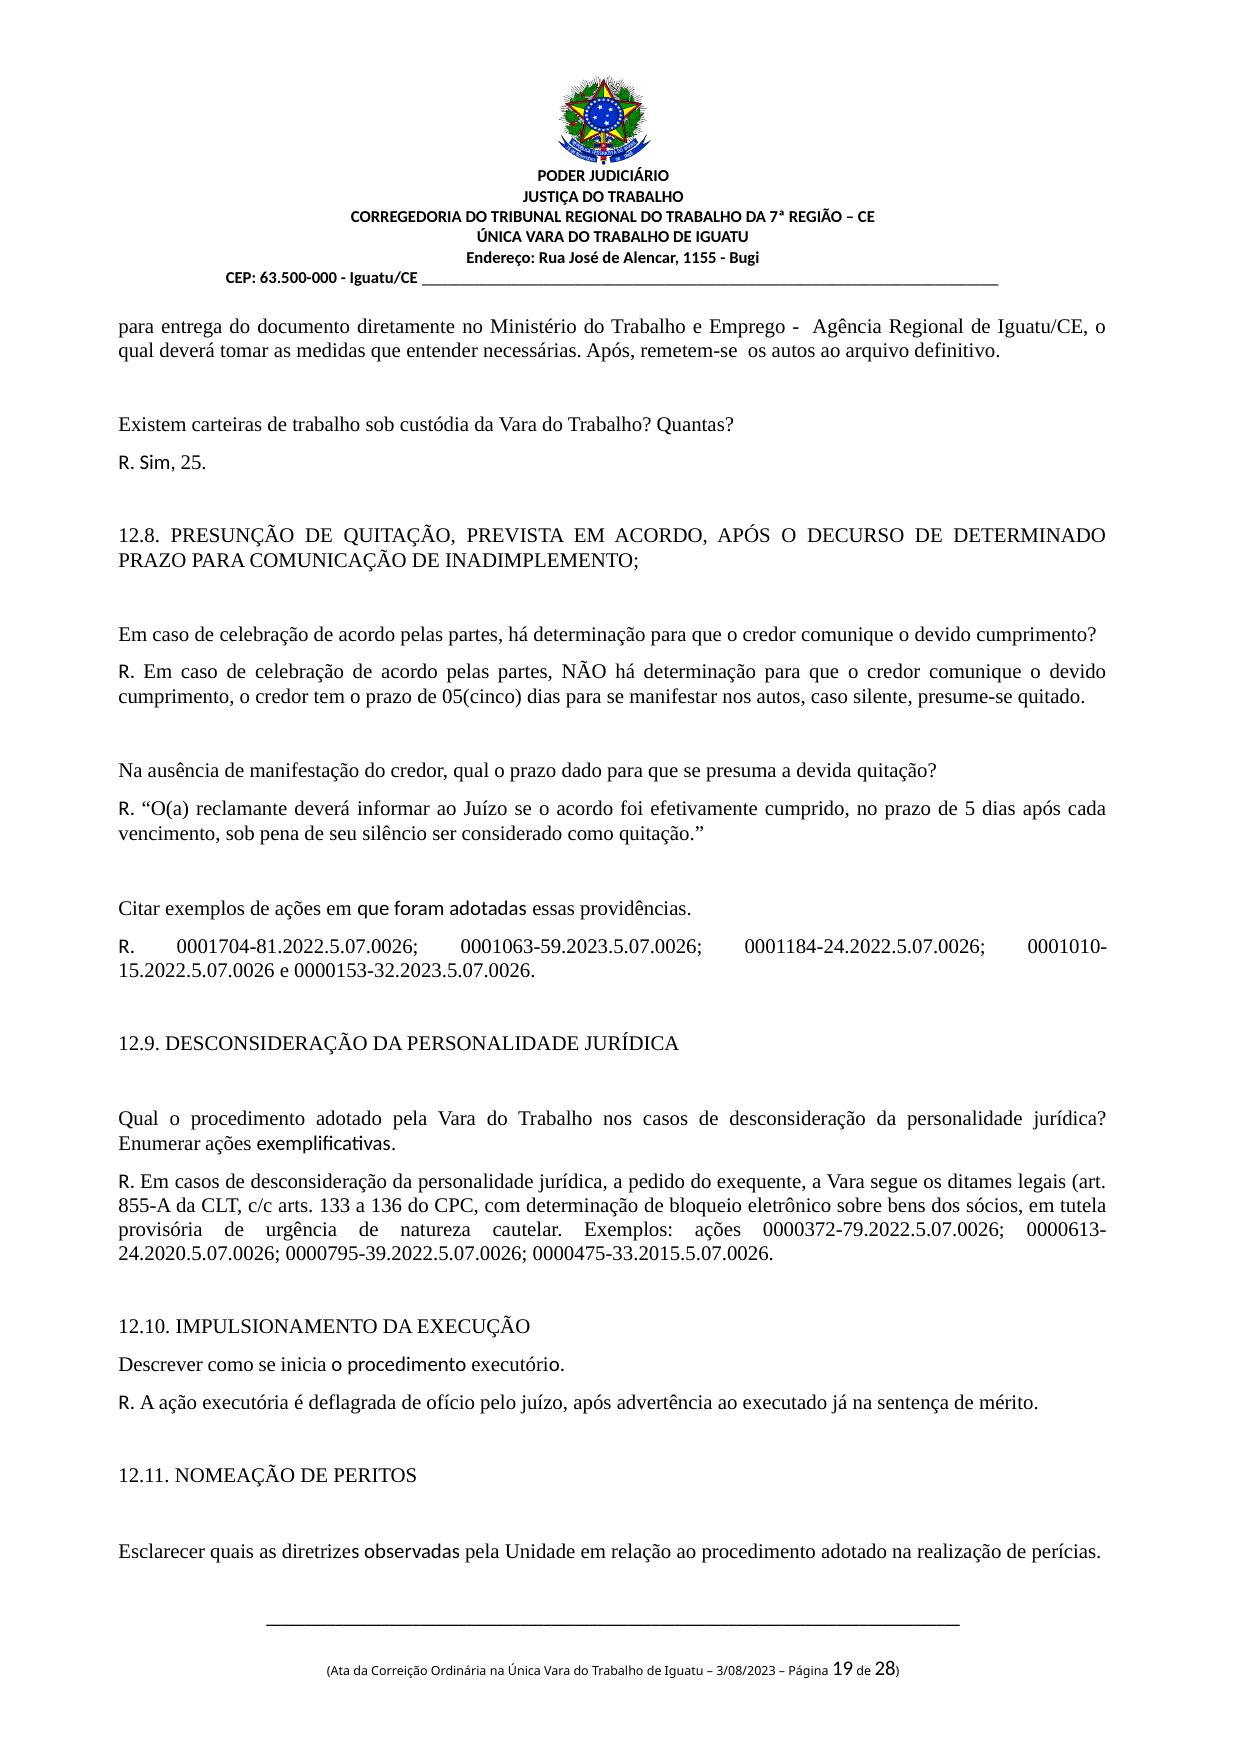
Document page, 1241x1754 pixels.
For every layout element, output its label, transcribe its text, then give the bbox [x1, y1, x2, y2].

subtitle Citar exemplos de ações em que foram adotadas essas providências. [118, 895, 1107, 920]
subtitle Qual o procedimento adotado pela Vara do Trabalho nos casos de desconsideração da personalidade jurídica? Enumerar ações exemplificativas. [118, 1106, 1107, 1155]
subtitle R. “O(a) reclamante deverá informar ao Juízo se o acordo foi efetivamente cumprido, no prazo de 5 dias após cada vencimento, sob pena de seu silêncio ser considerado como quitação.” [118, 795, 1107, 844]
subtitle R. 0001704-81.2022.5.07.0026; 0001063-59.2023.5.07.0026; 0001184-24.2022.5.07.0026; 0001010-15.2022.5.07.0026 e 0000153-32.2023.5.07.0026. [118, 933, 1107, 982]
subtitle Na ausência de manifestação do credor, qual o prazo dado para que se presuma a devida quitação? [118, 758, 1107, 782]
subtitle R. Em casos de desconsideração da personalidade jurídica, a pedido do exequente, a Vara segue os ditames legais (art. 855-A da CLT, c/c arts. 133 a 136 do CPC, com determinação de bloqueio eletrônico sobre bens dos sócios, em tutela provisória de urgência de natureza cautelar. Exemplos: ações 0000372-79.2022.5.07.0026; 0000613-24.2020.5.07.0026; 0000795-39.2022.5.07.0026; 0000475-33.2015.5.07.0026. [118, 1168, 1107, 1265]
subtitle 12.8. PRESUNÇÃO DE QUITAÇÃO, PREVISTA EM ACORDO, APÓS O DECURSO DE DETERMINADO PRAZO PARA COMUNICAÇÃO DE INADIMPLEMENTO; [118, 523, 1107, 572]
subtitle Existem carteiras de trabalho sob custódia da Vara do Trabalho? Quantas? [118, 412, 1107, 436]
subtitle R. Em caso de celebração de acordo pelas partes, NÃO há determinação para que o credor comunique o devido cumprimento, o credor tem o prazo de 05(cinco) dias para se manifestar nos autos, caso silente, presume-se quitado. [118, 658, 1107, 708]
subtitle para entrega do documento diretamente no Ministério do Trabalho e Emprego - Agência Regional de Iguatu/CE, o qual deverá tomar as medidas que entender necessárias. Após, remetem-se os autos ao arquivo definitivo. [118, 314, 1107, 362]
subtitle R. A ação executória é deflagrada de ofício pelo juízo, após advertência ao executado já na sentença de mérito. [118, 1389, 1107, 1414]
subtitle Em caso de celebração de acordo pelas partes, há determinação para que o credor comunique o devido cumprimento? [118, 622, 1107, 646]
subtitle 12.11. NOMEAÇÃO DE PERITOS [118, 1463, 1107, 1487]
subtitle Esclarecer quais as diretrizes observadas pela Unidade em relação ao procedimento adotado na realização de perícias. [118, 1538, 1107, 1563]
subtitle 12.9. DESCONSIDERAÇÃO DA PERSONALIDADE JURÍDICA [118, 1031, 1107, 1055]
picture [553, 73, 653, 166]
subtitle R. Sim, 25. [118, 449, 1107, 474]
subtitle Descrever como se inicia o procedimento executório. [118, 1351, 1107, 1376]
subtitle 12.10. IMPULSIONAMENTO DA EXECUÇÃO [118, 1314, 1107, 1338]
